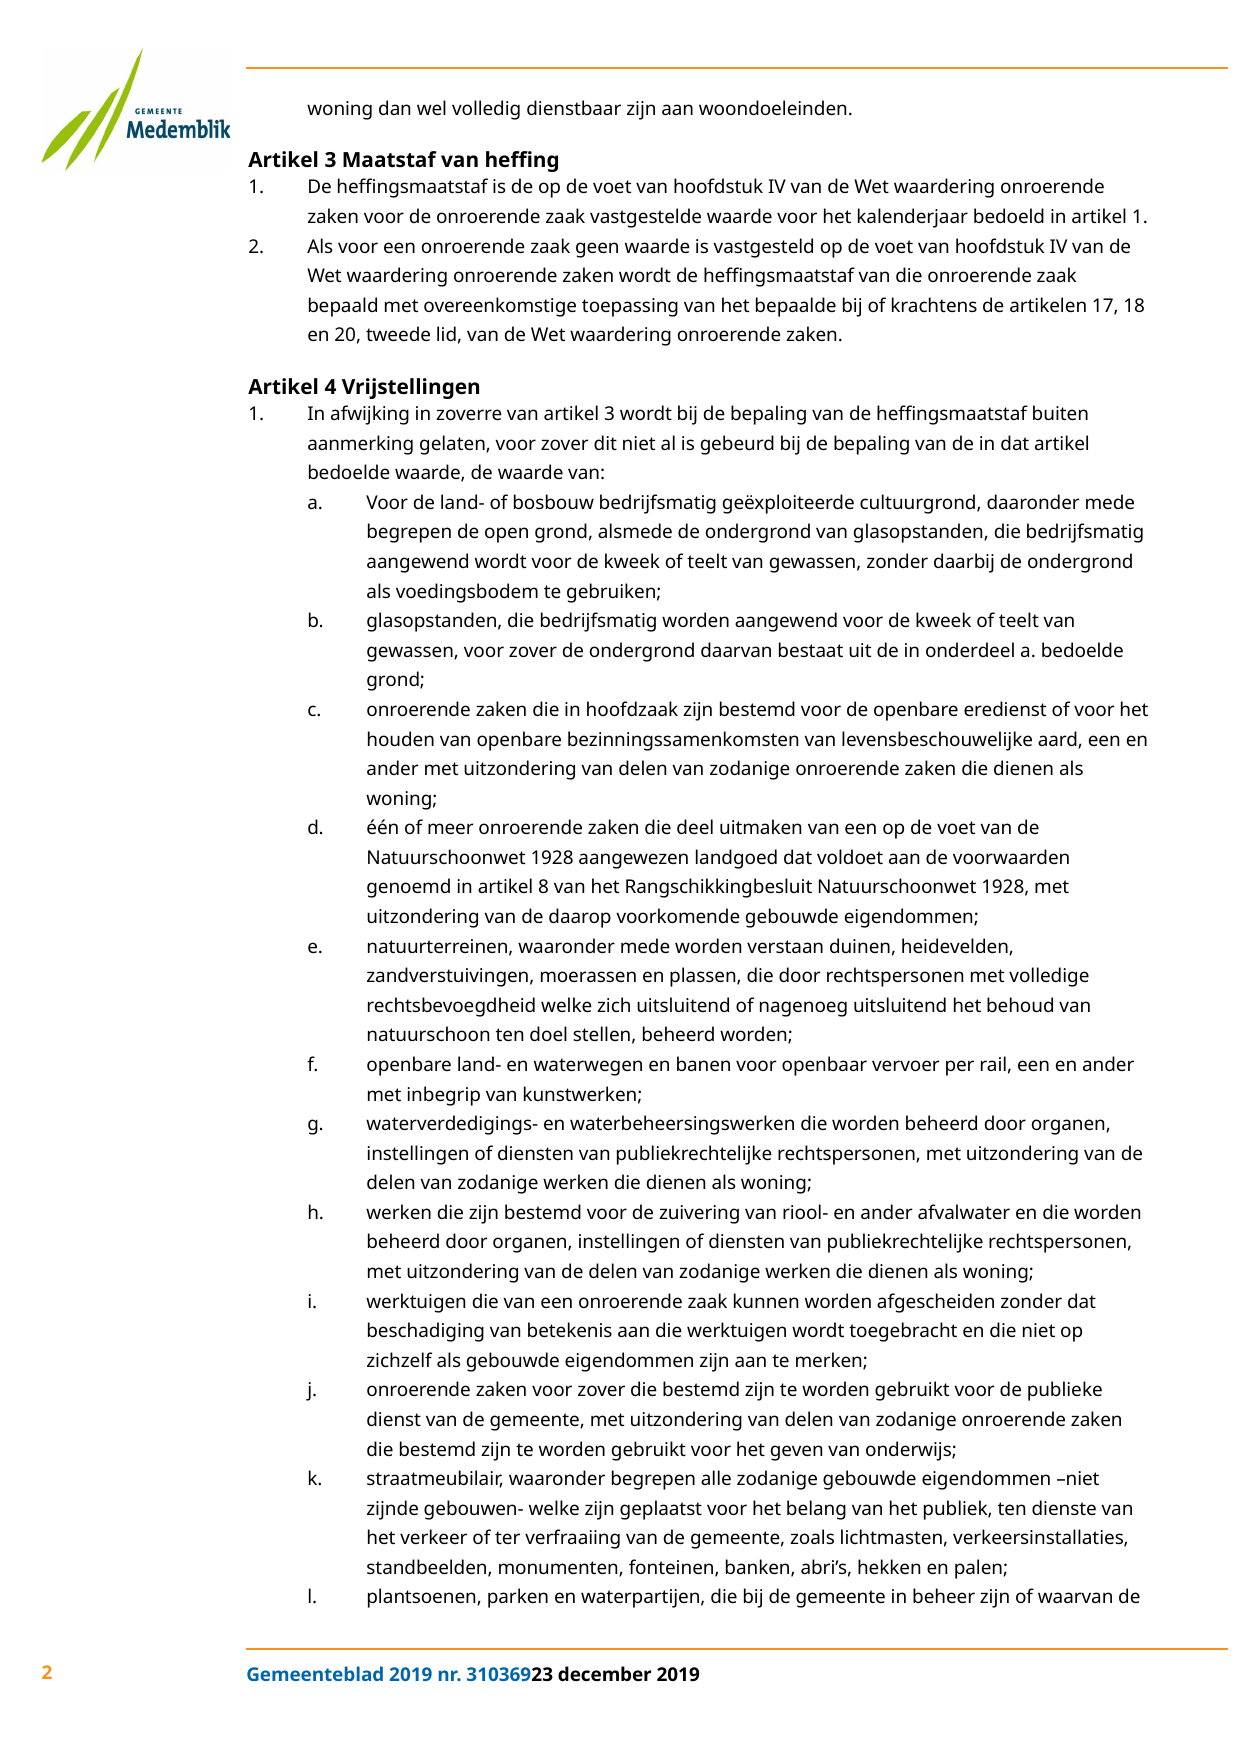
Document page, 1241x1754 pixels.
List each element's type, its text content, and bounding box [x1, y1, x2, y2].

list natuurterreinen, waaronder mede worden verstaan duinen, heidevelden, zandverstuivingen, moerassen en plassen, die door rechtspersonen met volledige rechtsbevoegdheid welke zich uitsluitend of nagenoeg uitsluitend het behoud van natuurschoon ten doel stellen, beheerd worden; [307, 933, 1152, 1047]
list Voor de land- of bosbouw bedrijfsmatig geëxploiteerde cultuurgrond, daaronder mede begrepen de open grond, alsmede de ondergrond van glasopstanden, die bedrijfsmatig aangewend wordt voor de kweek of teelt van gewassen, zonder daarbij de ondergrond als voedingsbodem te gebruiken; [307, 489, 1152, 604]
list werken die zijn bestemd voor de zuivering van riool- en ander afvalwater en die worden beheerd door organen, instellingen of diensten van publiekrechtelijke rechtspersonen, met uitzondering van de delen van zodanige werken die dienen als woning; [307, 1199, 1152, 1284]
list onroerende zaken voor zover die bestemd zijn te worden gebruikt voor de publieke dienst van de gemeente, met uitzondering van delen van zodanige onroerende zaken die bestemd zijn te worden gebruikt voor het geven van onderwijs; [307, 1377, 1152, 1462]
list waterverdedigings- en waterbeheersingswerken die worden beheerd door organen, instellingen of diensten van publiekrechtelijke rechtspersonen, met uitzondering van de delen van zodanige werken die dienen als woning; [307, 1110, 1152, 1195]
list In afwijking in zoverre van artikel 3 wordt bij de bepaling van de heffingsmaatstaf buiten aanmerking gelaten, voor zover dit niet al is gebeurd bij de bepaling van de in dat artikel bedoelde waarde, de waarde van: [248, 400, 1152, 485]
list plantsoenen, parken en waterpartijen, die bij de gemeente in beheer zijn of waarvan de [307, 1584, 1152, 1609]
list openbare land- en waterwegen en banen voor openbaar vervoer per rail, een en ander met inbegrip van kunstwerken; [307, 1051, 1152, 1107]
picture [41, 47, 231, 172]
text Artikel 3 Maatstaf van heffing [248, 145, 1152, 174]
list straatmeubilair, waaronder begrepen alle zodanige gebouwde eigendommen –niet zijnde gebouwen- welke zijn geplaatst voor het belang van het publiek, ten dienste van het verkeer of ter verfraaiing van de gemeente, zoals lichtmasten, verkeersinstallaties, standbeelden, monumenten, fonteinen, banken, abri’s, hekken en palen; [307, 1465, 1152, 1580]
list één of meer onroerende zaken die deel uitmaken van een op de voet van de Natuurschoonwet 1928 aangewezen landgoed dat voldoet aan de voorwaarden genoemd in artikel 8 van het Rangschikkingbesluit Natuurschoonwet 1928, met uitzondering van de daarop voorkomende gebouwde eigendommen; [307, 814, 1152, 929]
list onroerende zaken die in hoofdzaak zijn bestemd voor de openbare eredienst of voor het houden van openbare bezinningssamenkomsten van levensbeschouwelijke aard, een en ander met uitzondering van delen van zodanige onroerende zaken die dienen als woning; [307, 696, 1152, 811]
list glasopstanden, die bedrijfsmatig worden aangewend voor de kweek of teelt van gewassen, voor zover de ondergrond daarvan bestaat uit de in onderdeel a. bedoelde grond; [307, 607, 1152, 692]
list werktuigen die van een onroerende zaak kunnen worden afgescheiden zonder dat beschadiging van betekenis aan die werktuigen wordt toegebracht en die niet op zichzelf als gebouwde eigendommen zijn aan te merken; [307, 1288, 1152, 1373]
text Artikel 4 Vrijstellingen [248, 372, 1152, 400]
list woning dan wel volledig dienstbaar zijn aan woondoeleinden. [248, 95, 1152, 121]
list De heffingsmaatstaf is de op de voet van hoofdstuk IV van de Wet waardering onroerende zaken voor de onroerende zaak vastgestelde waarde voor het kalenderjaar bedoeld in artikel 1. [248, 174, 1152, 229]
list Als voor een onroerende zaak geen waarde is vastgesteld op de voet van hoofdstuk IV van de Wet waardering onroerende zaken wordt de heffingsmaatstaf van die onroerende zaak bepaald met overeenkomstige toepassing van het bepaalde bij of krachtens de artikelen 17, 18 en 20, tweede lid, van de Wet waardering onroerende zaken. [248, 233, 1152, 347]
